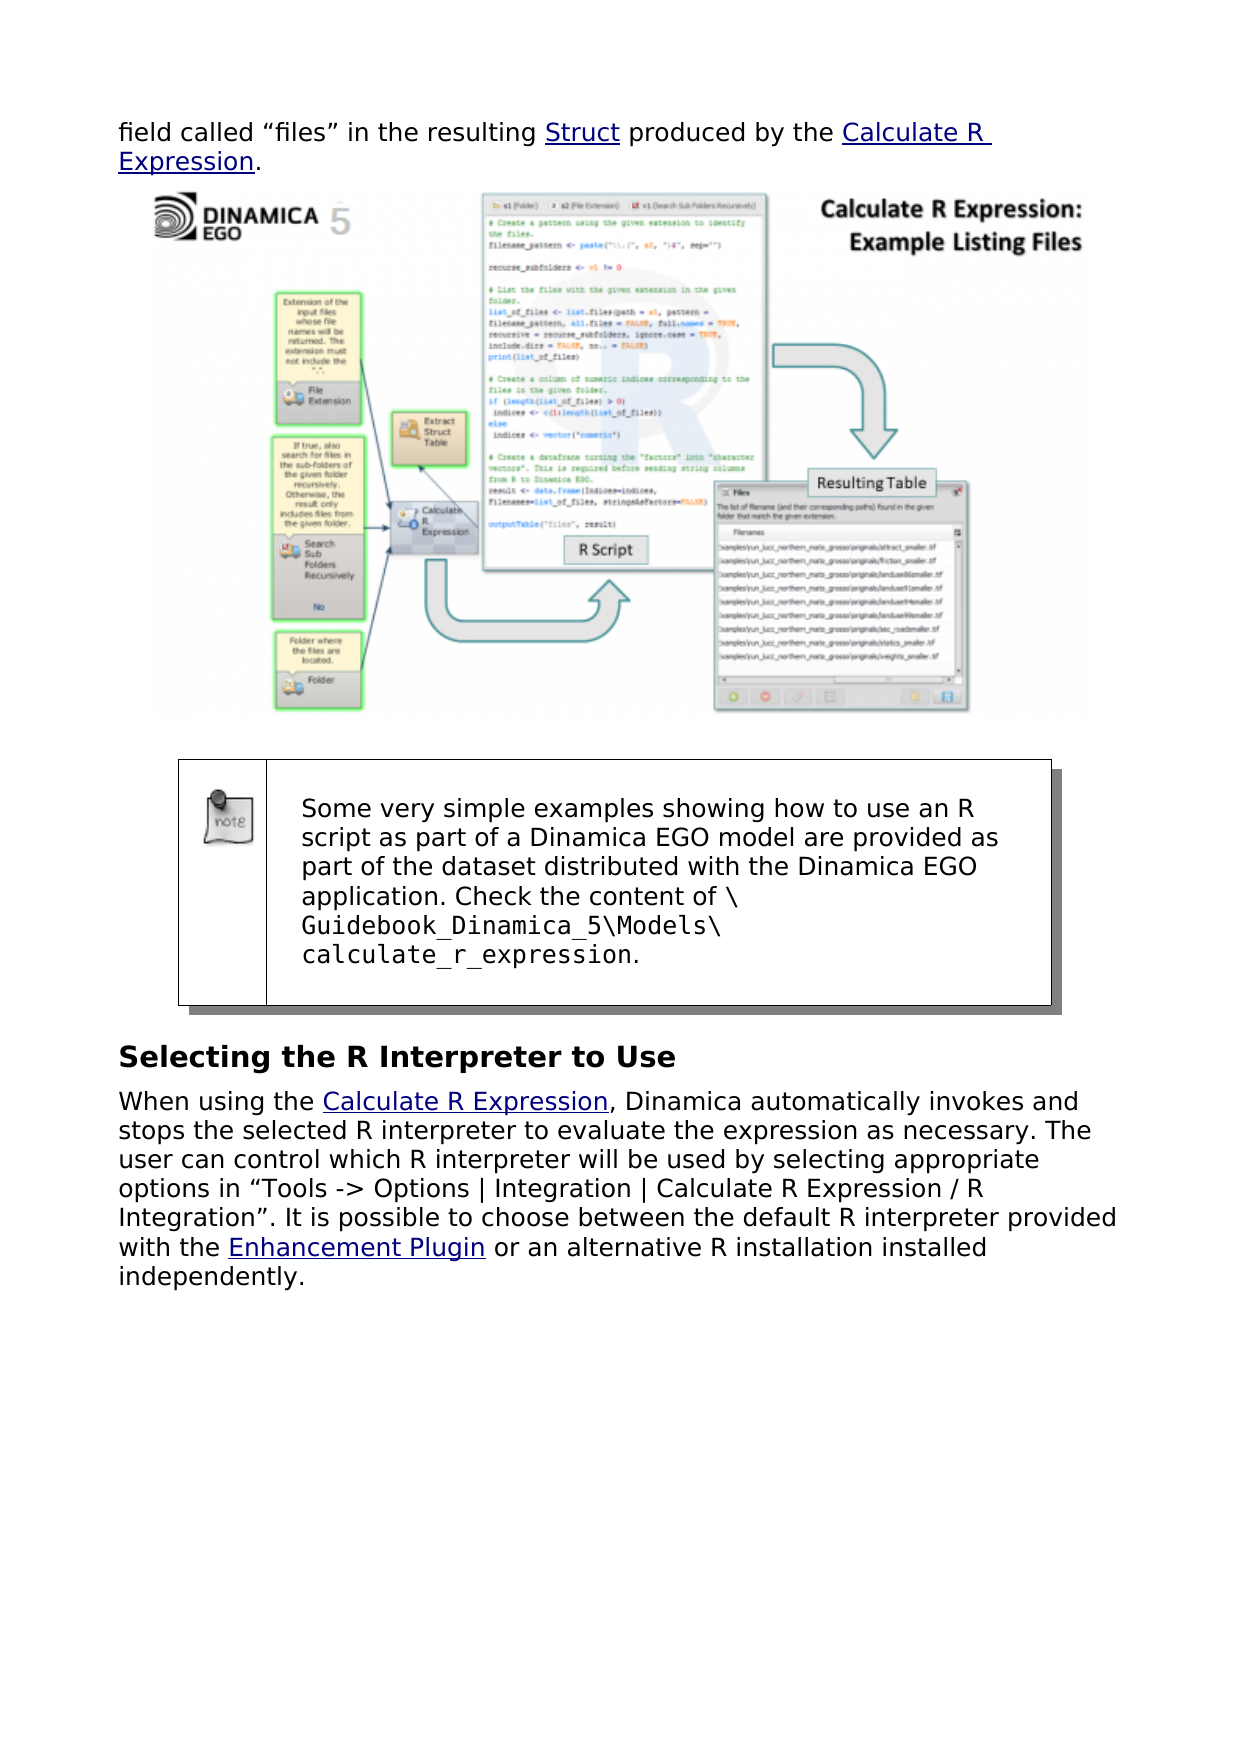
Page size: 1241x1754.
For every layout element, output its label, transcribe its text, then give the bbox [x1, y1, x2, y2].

subtitle Selecting the R Interpreter to Use [118, 1040, 1122, 1074]
text field called “files” in the resulting Struct produced by the Calculate R Expression. [118, 118, 1122, 176]
picture [190, 782, 266, 858]
table_header [179, 760, 266, 1005]
text When using the Calculate R Expression, Dinamica automatically invokes and stops the selected R interpreter to evaluate the expression as necessary. The user can control which R interpreter will be used by selecting appropriate options in “Tools -> Options | Integration | Calculate R Expression / R Integration”. It is possible to choose between the default R interpreter provided with the Enhancement Plugin or an alternative R installation installed independently. [118, 1087, 1122, 1291]
picture [151, 188, 1089, 717]
table_header Some very simple examples showing how to use an R script as part of a Dinamica EGO model are provided as part of the dataset distributed with the Dinamica EGO application. Check the content of \Guidebook_Dinamica_5\Models\calculate_r_expression. [267, 760, 1051, 1005]
